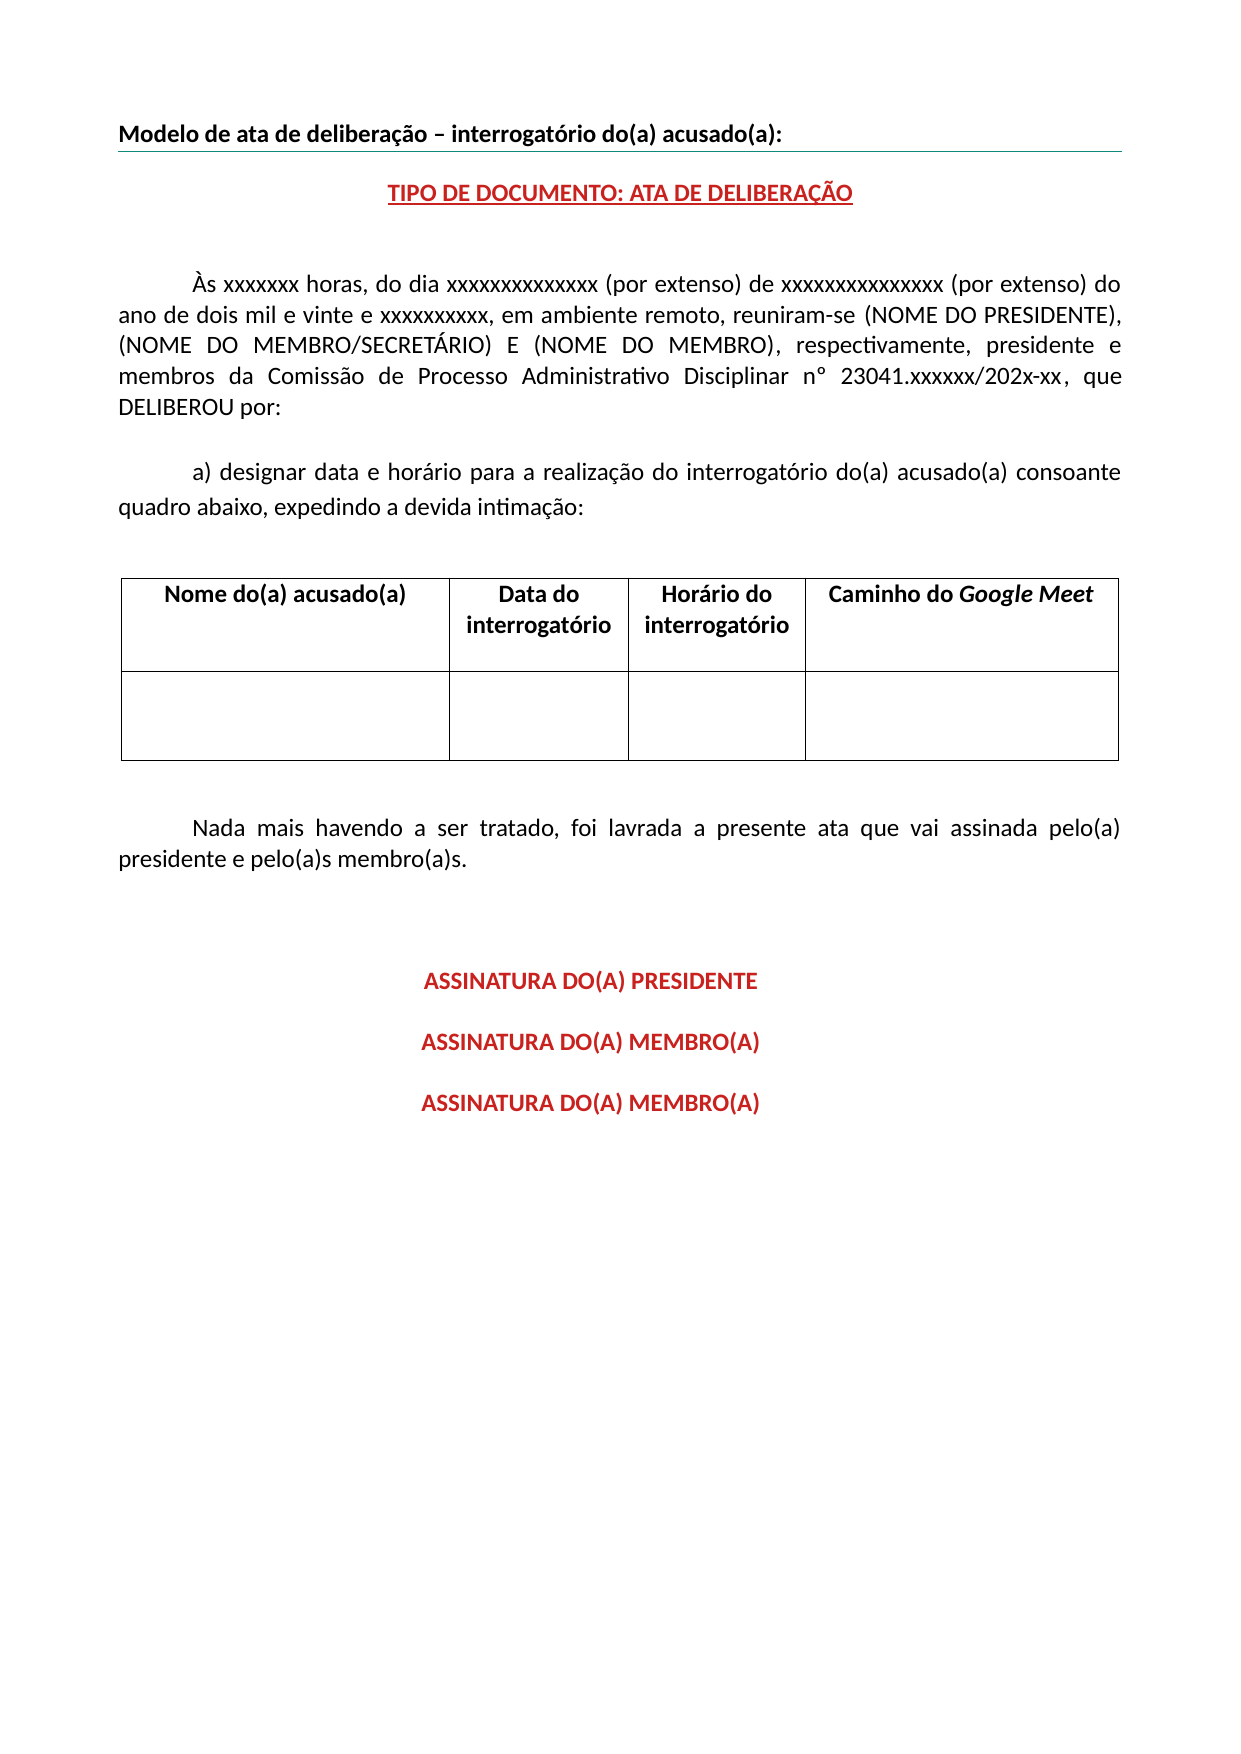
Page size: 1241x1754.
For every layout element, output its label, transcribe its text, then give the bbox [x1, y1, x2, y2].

text TIPO DE DOCUMENTO: ATA DE DELIBERAÇÃO [118, 177, 1122, 208]
text ASSINATURA DO(A) MEMBRO(A) [118, 1087, 1063, 1117]
table_header Horário do interrogatório [629, 579, 805, 671]
table_cell [122, 672, 449, 760]
table_cell [806, 672, 1118, 760]
text a) designar data e horário para a realização do interrogatório do(a) acusado(a) consoante quadro abaixo, expedindo a devida intimação: [118, 456, 1122, 522]
text Nada mais havendo a ser tratado, foi lavrada a presente ata que vai assinada pelo(a) presidente e pelo(a)s membro(a)s. [118, 812, 1122, 873]
table_cell [629, 672, 805, 760]
text Modelo de ata de deliberação – interrogatório do(a) acusado(a): [118, 118, 1122, 151]
table_header Caminho do Google Meet [806, 579, 1118, 671]
table_cell [450, 672, 628, 760]
text ASSINATURA DO(A) PRESIDENTE [118, 965, 1063, 995]
table_header Data do interrogatório [450, 579, 628, 671]
table_header Nome do(a) acusado(a) [122, 579, 449, 671]
text Às xxxxxxx horas, do dia xxxxxxxxxxxxxx (por extenso) de xxxxxxxxxxxxxxx (por extenso) do ano de dois mil e vinte e xxxxxxxxxx, em ambiente remoto, reuniram-se (NOME DO PRESIDENTE), (NOME DO MEMBRO/SECRETÁRIO) E (NOME DO MEMBRO), respectivamente, presidente e membros da Comissão de Processo Administrativo Disciplinar nº 23041.xxxxxx/202x-xx, que DELIBEROU por: [118, 269, 1122, 421]
text ASSINATURA DO(A) MEMBRO(A) [118, 1026, 1063, 1056]
